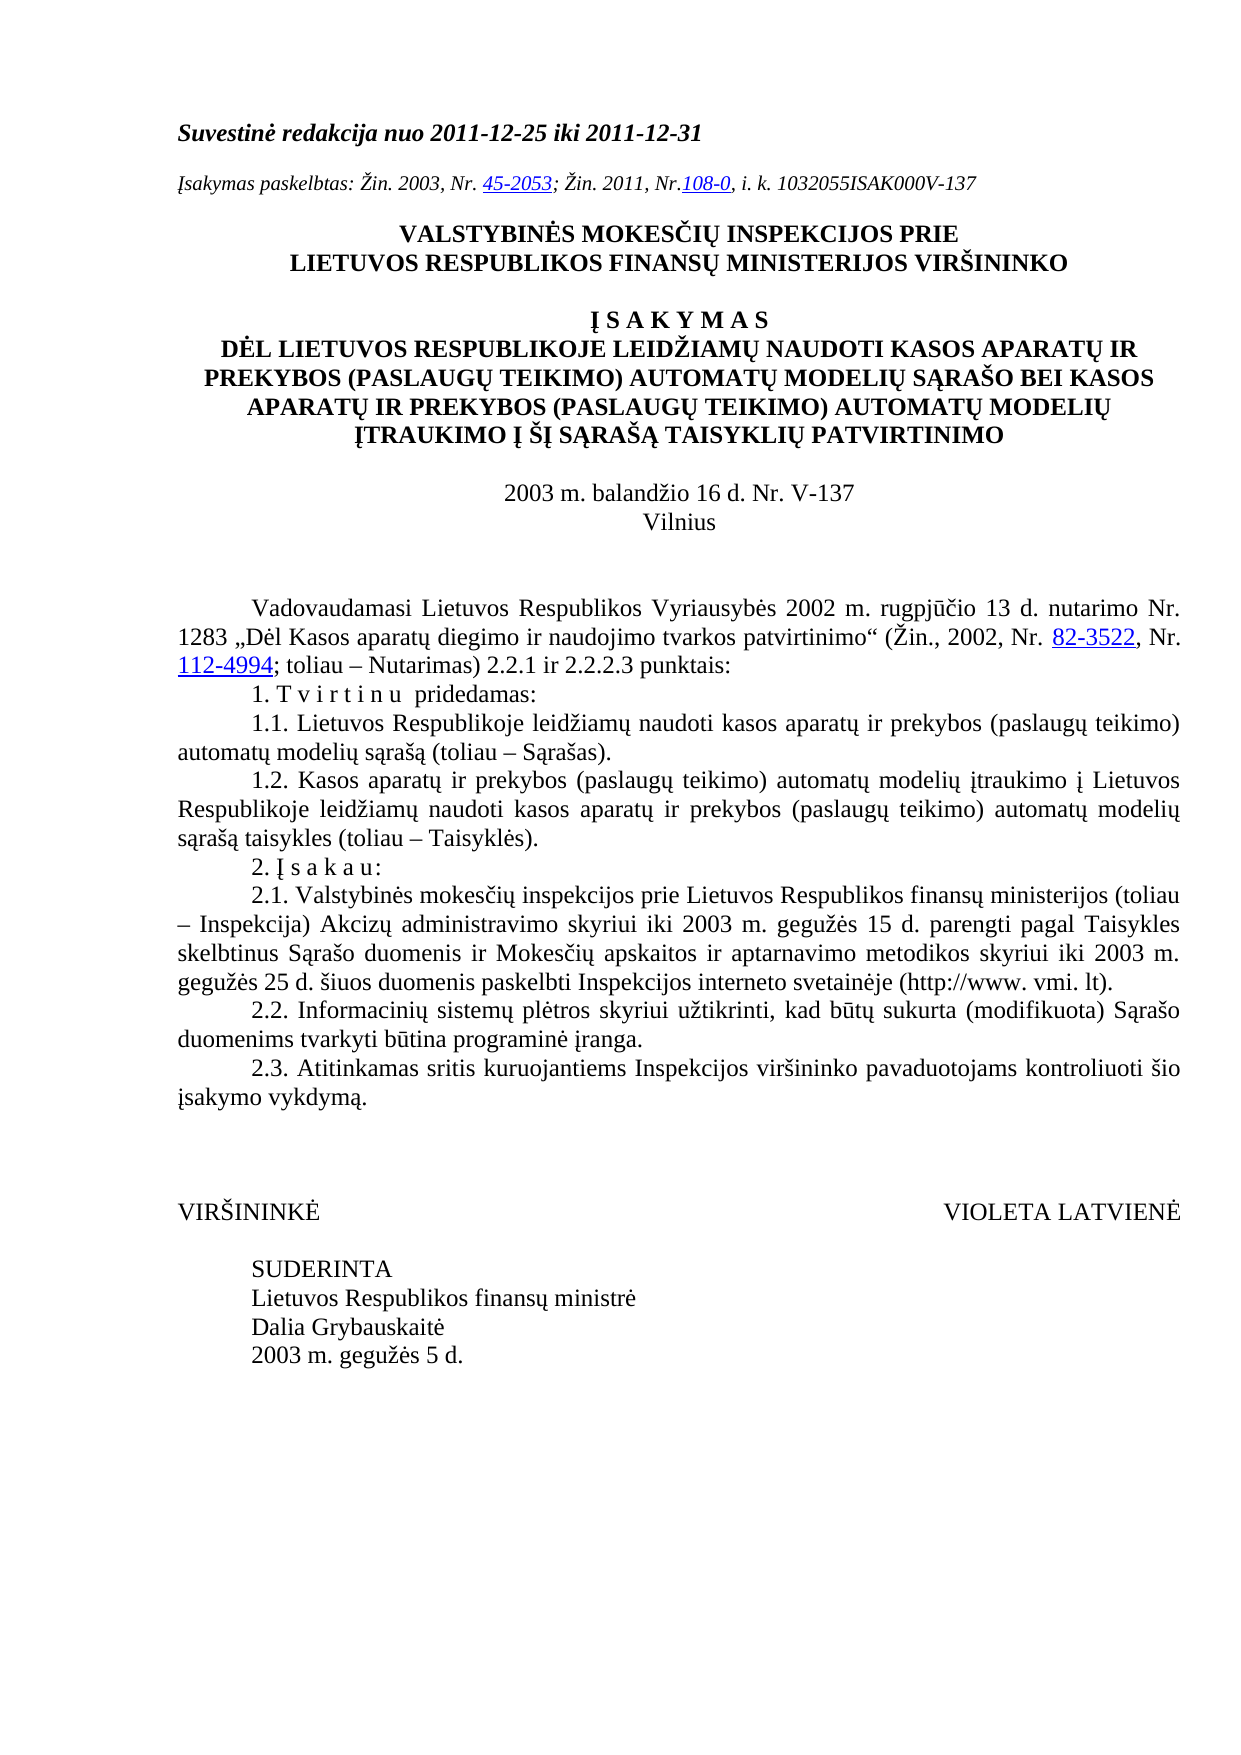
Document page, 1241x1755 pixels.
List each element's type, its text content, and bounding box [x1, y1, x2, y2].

text SUDERINTA [177, 1254, 1181, 1283]
text VIRŠININKĖ VIOLETA LATVIENĖ [177, 1197, 1181, 1225]
text 2.1. Valstybinės mokesčių inspekcijos prie Lietuvos Respublikos finansų ministerijos (toliau – Inspekcija) Akcizų administravimo skyriui iki 2003 m. gegužės 15 d. parengti pagal Taisykles skelbtinus Sąrašo duomenis ir Mokesčių apskaitos ir aptarnavimo metodikos skyriui iki 2003 m. gegužės 25 d. šiuos duomenis paskelbti Inspekcijos interneto svetainėje (http://www. vmi. lt). [177, 880, 1181, 995]
text 2.2. Informacinių sistemų plėtros skyriui užtikrinti, kad būtų sukurta (modifikuota) Sąrašo duomenims tvarkyti būtina programinė įranga. [177, 995, 1181, 1053]
text Į S A K Y M A S [177, 305, 1181, 334]
text LIETUVOS RESPUBLIKOS FINANSŲ MINISTERIJOS VIRŠININKO [177, 248, 1181, 277]
text 2003 m. balandžio 16 d. Nr. V-137 [177, 478, 1181, 507]
text Vadovaudamasi Lietuvos Respublikos Vyriausybės 2002 m. rugpjūčio 13 d. nutarimo Nr. 1283 „Dėl Kasos aparatų diegimo ir naudojimo tvarkos patvirtinimo“ (Žin., 2002, Nr. 82-3522, Nr. 112-4994; toliau – Nutarimas) 2.2.1 ir 2.2.2.3 punktais: [177, 593, 1181, 679]
text 2.Įsakau: [177, 852, 1181, 880]
text Įsakymas paskelbtas: Žin. 2003, Nr. 45-2053; Žin. 2011, Nr.108-0, i. k. 1032055ISAK000V-137 [177, 171, 1181, 195]
text 2.3. Atitinkamas sritis kuruojantiems Inspekcijos viršininko pavaduotojams kontroliuoti šio įsakymo vykdymą. [177, 1053, 1181, 1110]
text Lietuvos Respublikos finansų ministrė [177, 1283, 1181, 1312]
text VALSTYBINĖS MOKESČIŲ INSPEKCIJOS PRIE [177, 219, 1181, 248]
text DĖL LIETUVOS RESPUBLIKOJE LEIDŽIAMŲ NAUDOTI KASOS APARATŲ IR PREKYBOS (PASLAUGŲ TEIKIMO) AUTOMATŲ MODELIŲ SĄRAŠO BEI KASOS APARATŲ IR PREKYBOS (PASLAUGŲ TEIKIMO) AUTOMATŲ MODELIŲ ĮTRAUKIMO Į ŠĮ SĄRAŠĄ TAISYKLIŲ PATVIRTINIMO [177, 334, 1181, 449]
text Dalia Grybauskaitė [177, 1312, 1181, 1340]
text Vilnius [177, 507, 1181, 535]
text Suvestinė redakcija nuo 2011-12-25 iki 2011-12-31 [177, 118, 1181, 147]
text 1. Tvirtinu pridedamas: [177, 679, 1181, 708]
text 2003 m. gegužės 5 d. [177, 1340, 1181, 1369]
text 1.1. Lietuvos Respublikoje leidžiamų naudoti kasos aparatų ir prekybos (paslaugų teikimo) automatų modelių sąrašą (toliau – Sąrašas). [177, 708, 1181, 765]
text 1.2. Kasos aparatų ir prekybos (paslaugų teikimo) automatų modelių įtraukimo į Lietuvos Respublikoje leidžiamų naudoti kasos aparatų ir prekybos (paslaugų teikimo) automatų modelių sąrašą taisykles (toliau – Taisyklės). [177, 765, 1181, 852]
